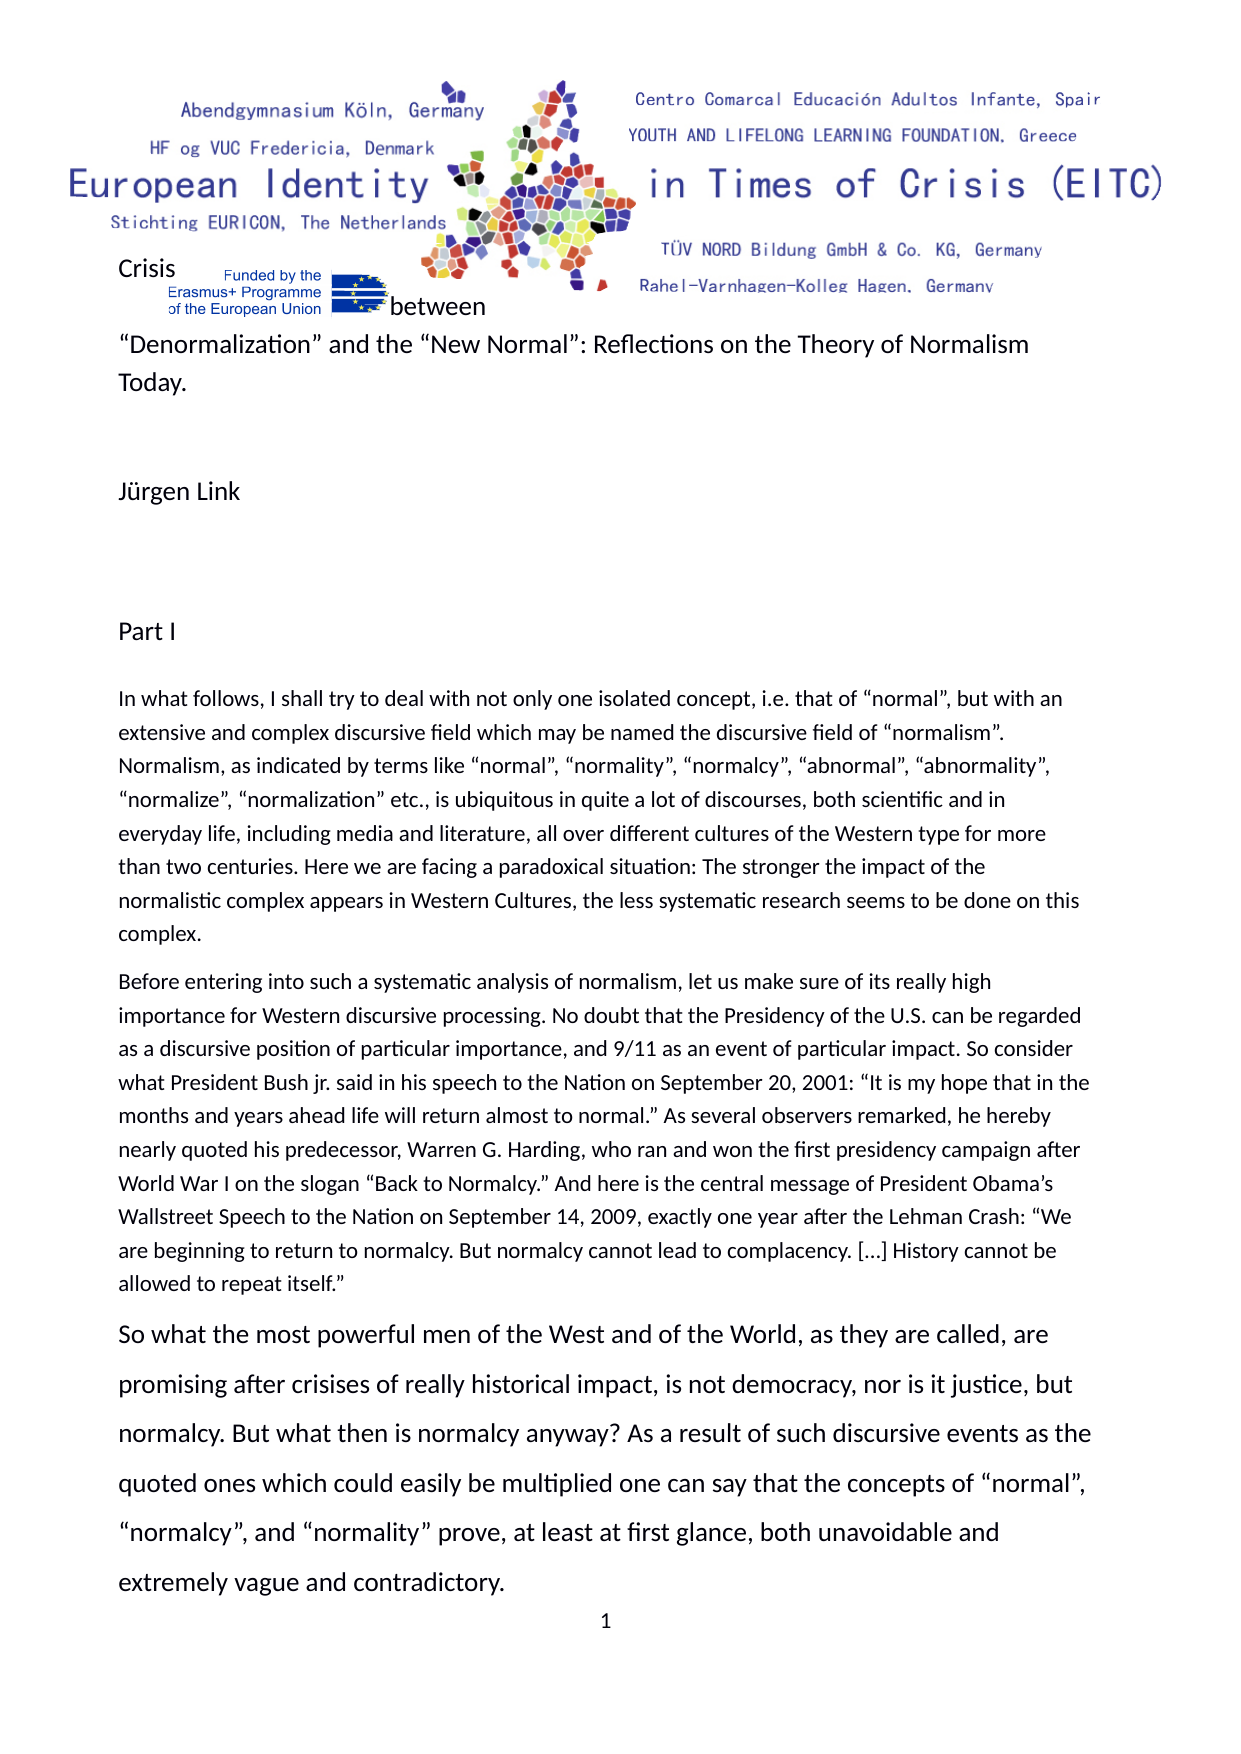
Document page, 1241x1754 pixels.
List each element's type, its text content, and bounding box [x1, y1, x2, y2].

text Jürgen Link [118, 474, 1092, 507]
text So what the most powerful men of the West and of the World, as they are called, are promising after crisises of really historical impact, is not democracy, nor is it justice, but normalcy. But what then is normalcy anyway? As a result of such discursive events as the quoted ones which could easily be multiplied one can say that the concepts of “normal”, “normalcy”, and “normality” prove, at least at first glance, both unavoidable and extremely vague and contradictory. [118, 1317, 1092, 1598]
text Crisis between “Denormalization” and the “New Normal”: Reflections on the Theory of Normalism Today. [118, 201, 1092, 398]
text [559, 148, 1092, 162]
text Part I [118, 614, 1092, 647]
text In what follows, I shall try to deal with not only one isolated concept, i.e. that of “normal”, but with an extensive and complex discursive field which may be named the discursive field of “normalism”. Normalism, as indicated by terms like “normal”, “normality”, “normalcy”, “abnormal”, “abnormality”, “normalize”, “normalization” etc., is ubiquitous in quite a lot of discourses, both scientific and in everyday life, including media and literature, all over different cultures of the Western type for more than two centuries. Here we are facing a paradoxical situation: The stronger the impact of the normalistic complex appears in Western Cultures, the less systematic research seems to be done on this complex. [118, 684, 1092, 947]
text Before entering into such a systematic analysis of normalism, let us make sure of its really high importance for Western discursive processing. No doubt that the Presidency of the U.S. can be regarded as a discursive position of particular importance, and 9/11 as an event of particular impact. So consider what President Bush jr. said in his speech to the Nation on September 20, 2001: “It is my hope that in the months and years ahead life will return almost to normal.” As several observers remarked, he hereby nearly quoted his predecessor, Warren G. Harding, who ran and won the first presidency campaign after World War I on the slogan “Back to Normalcy.” And here is the central message of President Obama’s Wallstreet Speech to the Nation on September 14, 2009, exactly one year after the Lehman Crash: “We are beginning to return to normalcy. But normalcy cannot lead to complacency. […] History cannot be allowed to repeat itself.” [118, 967, 1092, 1297]
text [118, 148, 470, 166]
text [118, 198, 479, 212]
